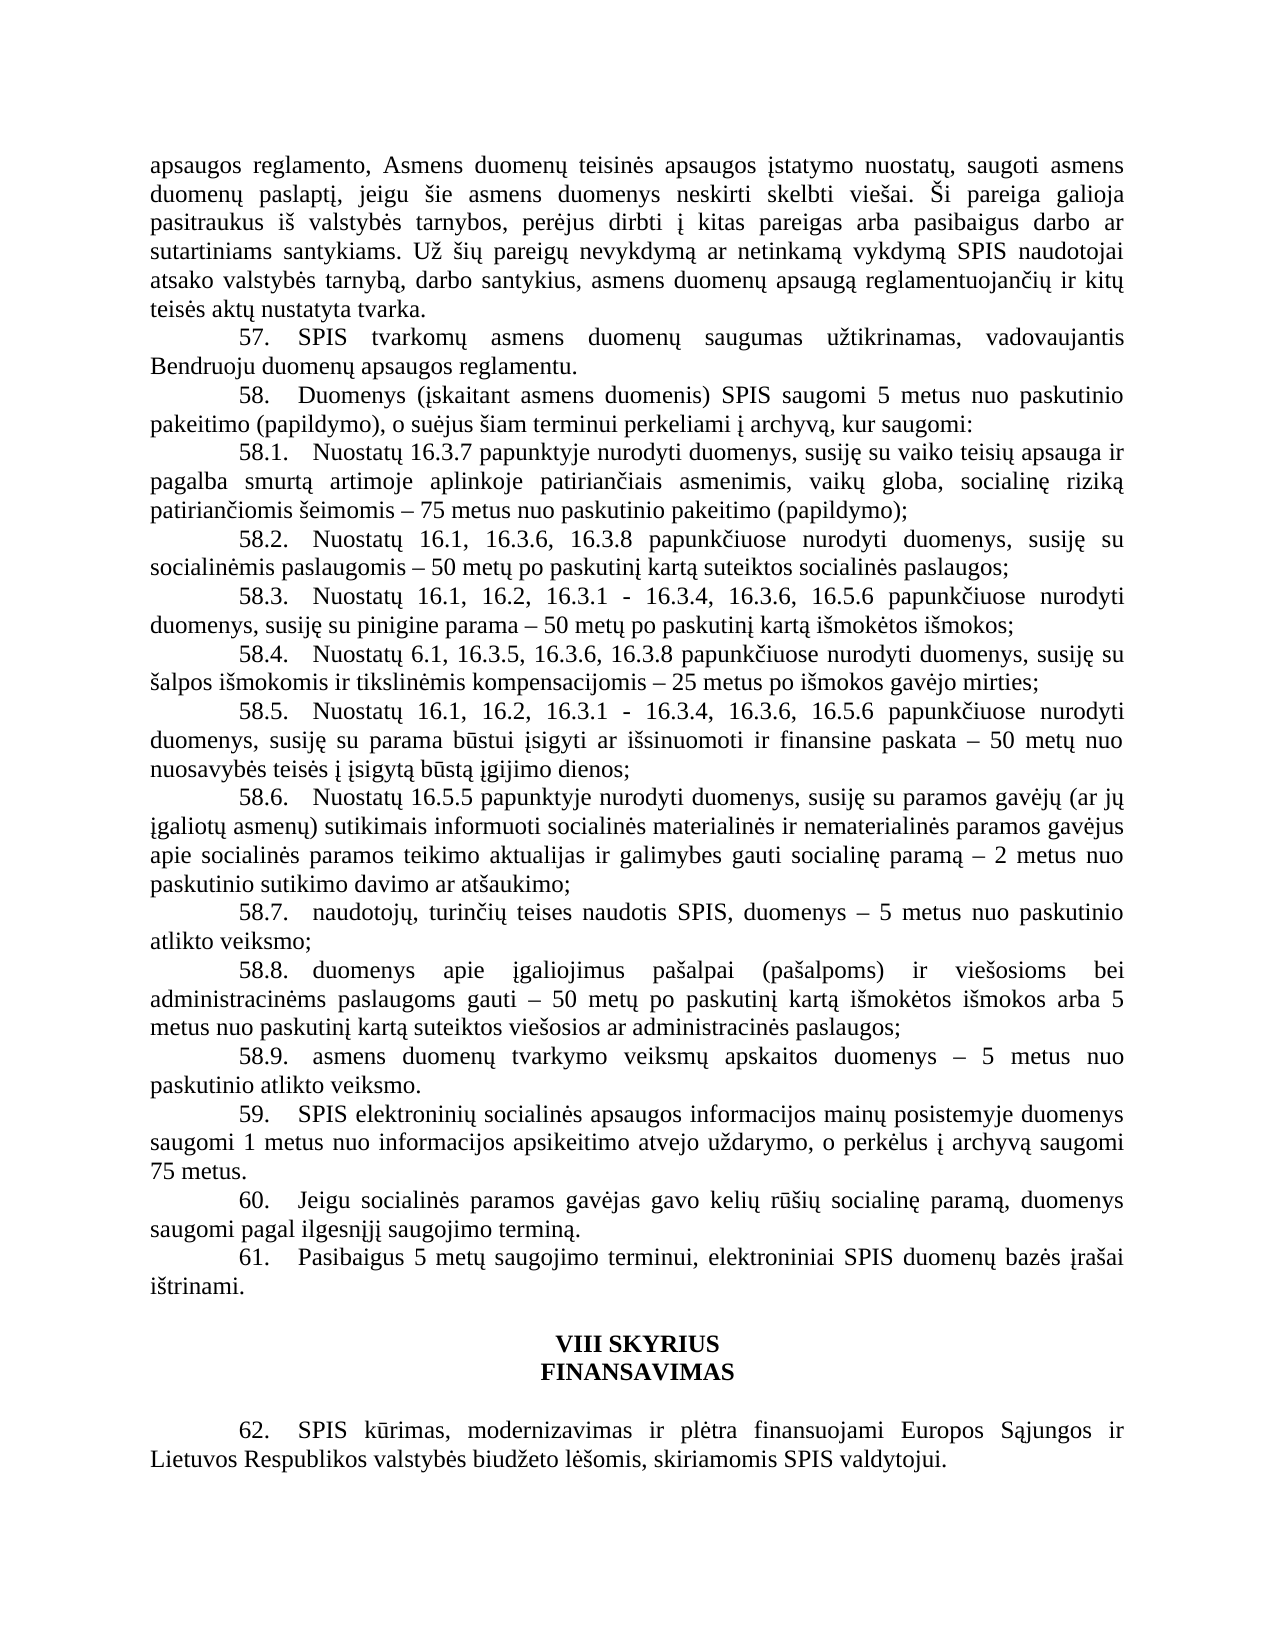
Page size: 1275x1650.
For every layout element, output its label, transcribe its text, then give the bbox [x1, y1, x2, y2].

text 57. SPIS tvarkomų asmens duomenų saugumas užtikrinamas, vadovaujantis Bendruoju duomenų apsaugos reglamentu. [150, 322, 1125, 380]
text 61. Pasibaigus 5 metų saugojimo terminui, elektroniniai SPIS duomenų bazės įrašai ištrinami. [150, 1242, 1125, 1300]
text 60. Jeigu socialinės paramos gavėjas gavo kelių rūšių socialinę paramą, duomenys saugomi pagal ilgesnįjį saugojimo terminą. [150, 1185, 1125, 1242]
text 58. Duomenys (įskaitant asmens duomenis) SPIS saugomi 5 metus nuo paskutinio pakeitimo (papildymo), o suėjus šiam terminui perkeliami į archyvą, kur saugomi: [150, 380, 1125, 437]
text 58.1. Nuostatų 16.3.7 papunktyje nurodyti duomenys, susiję su vaiko teisių apsauga ir pagalba smurtą artimoje aplinkoje patiriančiais asmenimis, vaikų globa, socialinę riziką patiriančiomis šeimomis – 75 metus nuo paskutinio pakeitimo (papildymo); [150, 437, 1125, 524]
text VIII SKYRIUS [150, 1329, 1125, 1357]
text 58.7. naudotojų, turinčių teises naudotis SPIS, duomenys ‒ 5 metus nuo paskutinio atlikto veiksmo; [150, 897, 1125, 955]
text 58.2. Nuostatų 16.1, 16.3.6, 16.3.8 papunkčiuose nurodyti duomenys, susiję su socialinėmis paslaugomis – 50 metų po paskutinį kartą suteiktos socialinės paslaugos; [150, 524, 1125, 581]
text 58.4. Nuostatų 6.1, 16.3.5, 16.3.6, 16.3.8 papunkčiuose nurodyti duomenys, susiję su šalpos išmokomis ir tikslinėmis kompensacijomis – 25 metus po išmokos gavėjo mirties; [150, 639, 1125, 696]
text 58.6. Nuostatų 16.5.5 papunktyje nurodyti duomenys, susiję su paramos gavėjų (ar jų įgaliotų asmenų) sutikimais informuoti socialinės materialinės ir nematerialinės paramos gavėjus apie socialinės paramos teikimo aktualijas ir galimybes gauti socialinę paramą ‒ 2 metus nuo paskutinio sutikimo davimo ar atšaukimo; [150, 782, 1125, 897]
text 58.3. Nuostatų 16.1, 16.2, 16.3.1 - 16.3.4, 16.3.6, 16.5.6 papunkčiuose nurodyti duomenys, susiję su pinigine parama – 50 metų po paskutinį kartą išmokėtos išmokos; [150, 581, 1125, 639]
text FINANSAVIMAS [150, 1357, 1125, 1386]
text 58.5. Nuostatų 16.1, 16.2, 16.3.1 - 16.3.4, 16.3.6, 16.5.6 papunkčiuose nurodyti duomenys, susiję su parama būstui įsigyti ar išsinuomoti ir finansine paskata – 50 metų nuo nuosavybės teisės į įsigytą būstą įgijimo dienos; [150, 696, 1125, 782]
text 58.8. duomenys apie įgaliojimus pašalpai (pašalpoms) ir viešosioms bei administracinėms paslaugoms gauti ‒ 50 metų po paskutinį kartą išmokėtos išmokos arba 5 metus nuo paskutinį kartą suteiktos viešosios ar administracinės paslaugos; [150, 955, 1125, 1041]
text 58.9. asmens duomenų tvarkymo veiksmų apskaitos duomenys ‒ 5 metus nuo paskutinio atlikto veiksmo. [150, 1041, 1125, 1099]
text 62. SPIS kūrimas, modernizavimas ir plėtra finansuojami Europos Sąjungos ir Lietuvos Respublikos valstybės biudžeto lėšomis, skiriamomis SPIS valdytojui. [150, 1415, 1125, 1472]
text 59. SPIS elektroninių socialinės apsaugos informacijos mainų posistemyje duomenys saugomi 1 metus nuo informacijos apsikeitimo atvejo uždarymo, o perkėlus į archyvą saugomi 75 metus. [150, 1099, 1125, 1185]
text apsaugos reglamento, Asmens duomenų teisinės apsaugos įstatymo nuostatų, saugoti asmens duomenų paslaptį, jeigu šie asmens duomenys neskirti skelbti viešai. Ši pareiga galioja pasitraukus iš valstybės tarnybos, perėjus dirbti į kitas pareigas arba pasibaigus darbo ar sutartiniams santykiams. Už šių pareigų nevykdymą ar netinkamą vykdymą SPIS naudotojai atsako valstybės tarnybą, darbo santykius, asmens duomenų apsaugą reglamentuojančių ir kitų teisės aktų nustatyta tvarka. [150, 150, 1125, 322]
